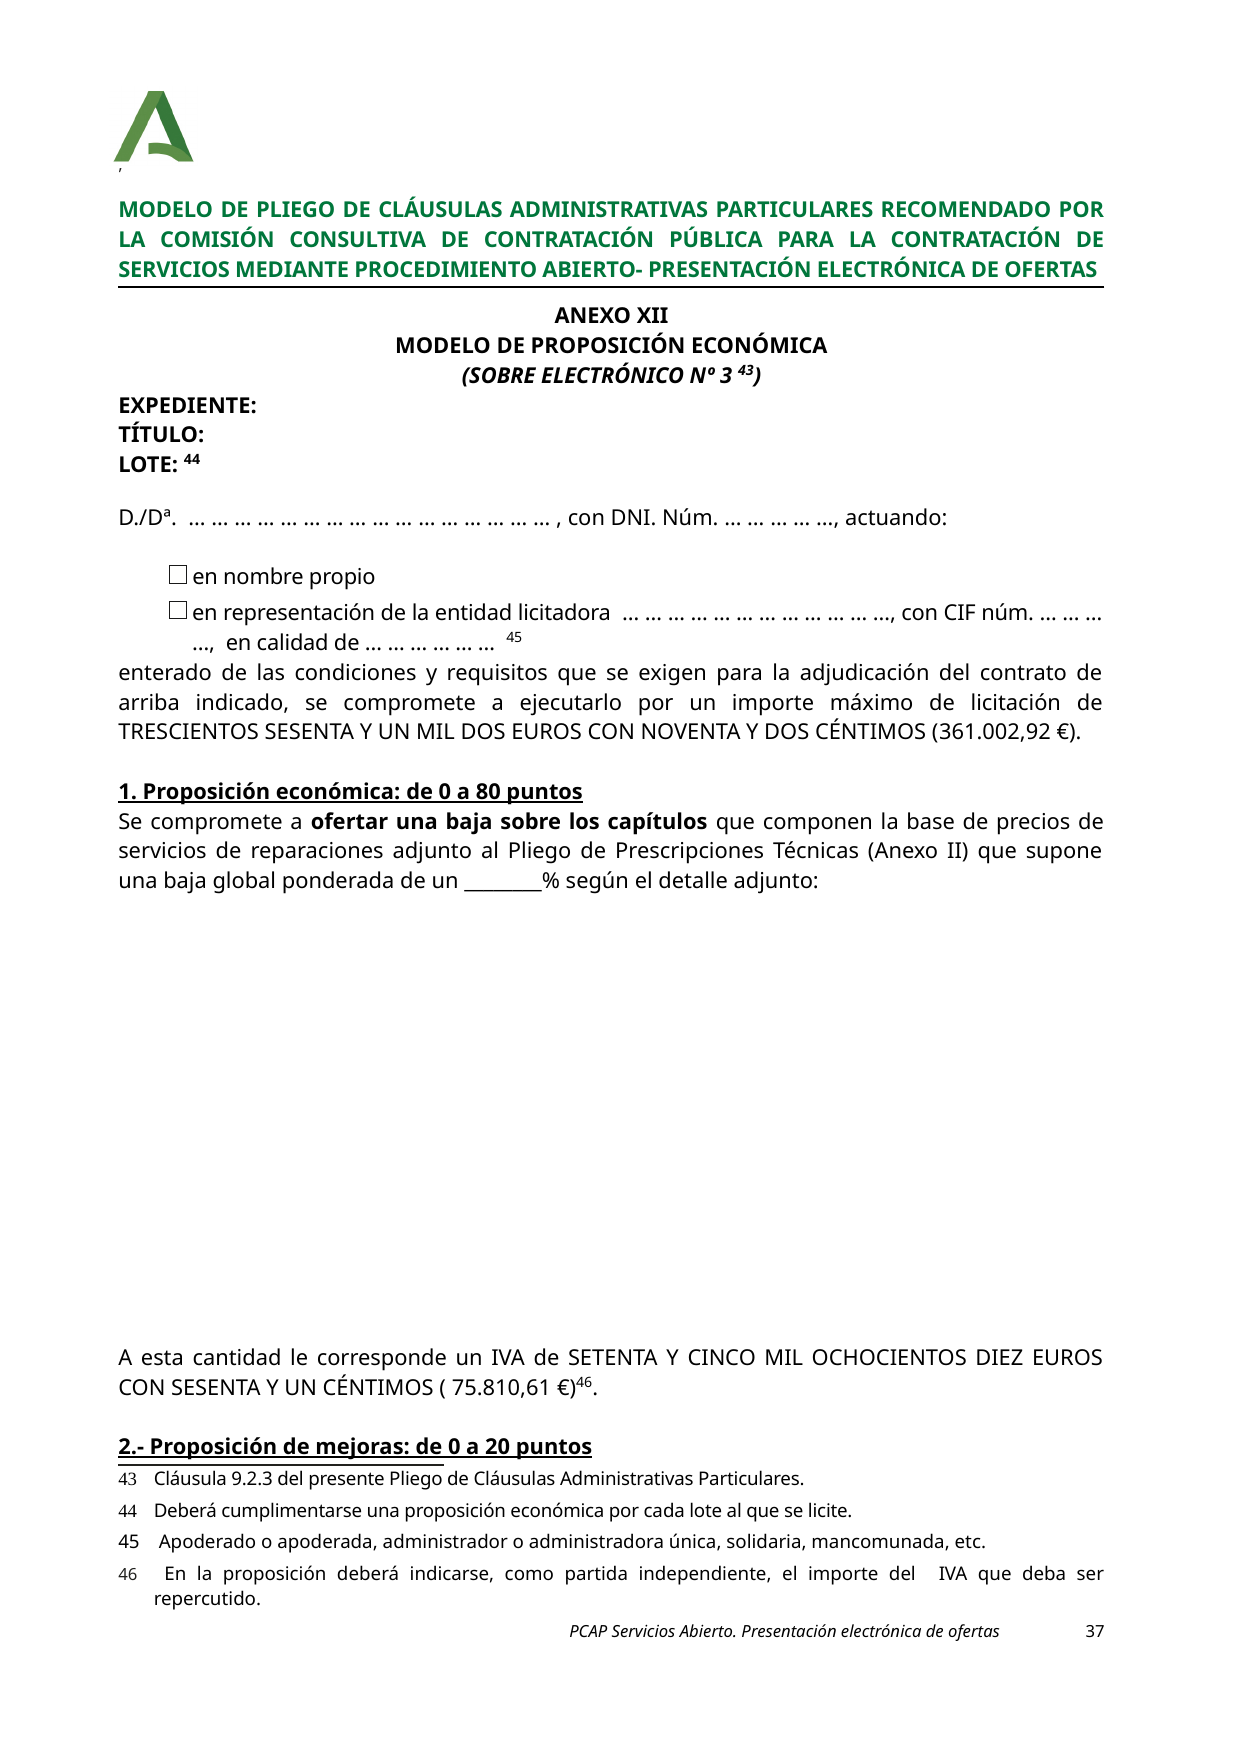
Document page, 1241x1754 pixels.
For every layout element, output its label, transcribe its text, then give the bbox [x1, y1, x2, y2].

text En la proposición deberá indicarse, como partida independiente, el importe del IVA que deba ser repercutido. [118, 1560, 1104, 1611]
text Cláusula 9.2.3 del presente Pliego de Cláusulas Administrativas Particulares. [118, 1466, 1104, 1491]
text enterado de las condiciones y requisitos que se exigen para la adjudicación del contrato de arriba indicado, se compromete a ejecutarlo por un importe máximo de licitación de TRESCIENTOS SESENTA Y UN MIL DOS EUROS CON NOVENTA Y DOS CÉNTIMOS (361.002,92 €). [118, 657, 1104, 746]
text Se compromete a ofertar una baja sobre los capítulos que componen la base de precios de servicios de reparaciones adjunto al Pliego de Prescripciones Técnicas (Anexo II) que supone una baja global ponderada de un ________% según el detalle adjunto: [118, 806, 1104, 895]
picture [109, 86, 198, 166]
text Apoderado o apoderada, administrador o administradora única, solidaria, mancomunada, etc. [118, 1528, 1104, 1554]
text D./Dª. … … … … … … … … … … … … … … … … , con DNI. Núm. … … … … …, actuando: [118, 502, 1104, 532]
text (SOBRE ELECTRÓNICO Nº 3 ) [118, 360, 1104, 390]
text LOTE: [118, 449, 1104, 479]
text 2.- Proposición de mejoras: de 0 a 20 puntos [118, 1431, 1104, 1461]
text ANEXO XII [118, 300, 1104, 330]
text MODELO DE PROPOSICIÓN ECONÓMICA [118, 330, 1104, 360]
text A esta cantidad le corresponde un IVA de SETENTA Y CINCO MIL OCHOCIENTOS DIEZ EUROS CON SESENTA Y UN CÉNTIMOS ( 75.810,61 €). [118, 1342, 1104, 1402]
text en nombre propio [192, 561, 1104, 591]
text EXPEDIENTE: [118, 390, 1104, 419]
text Deberá cumplimentarse una proposición económica por cada lote al que se licite. [118, 1497, 1104, 1522]
text MODELO DE PLIEGO DE CLÁUSULAS ADMINISTRATIVAS PARTICULARES RECOMENDADO POR LA COMISIÓN CONSULTIVA DE CONTRATACIÓN PÚBLICA PARA LA CONTRATACIÓN DE SERVICIOS MEDIANTE PROCEDIMIENTO ABIERTO- PRESENTACIÓN ELECTRÓNICA DE OFERTAS [118, 194, 1104, 286]
text TÍTULO: [118, 419, 1104, 449]
text 1. Proposición económica: de 0 a 80 puntos [118, 776, 1104, 806]
text en representación de la entidad licitadora … … … … … … … … … … … …, con CIF núm. … … … …, en calidad de … … … … … … [192, 597, 1104, 657]
